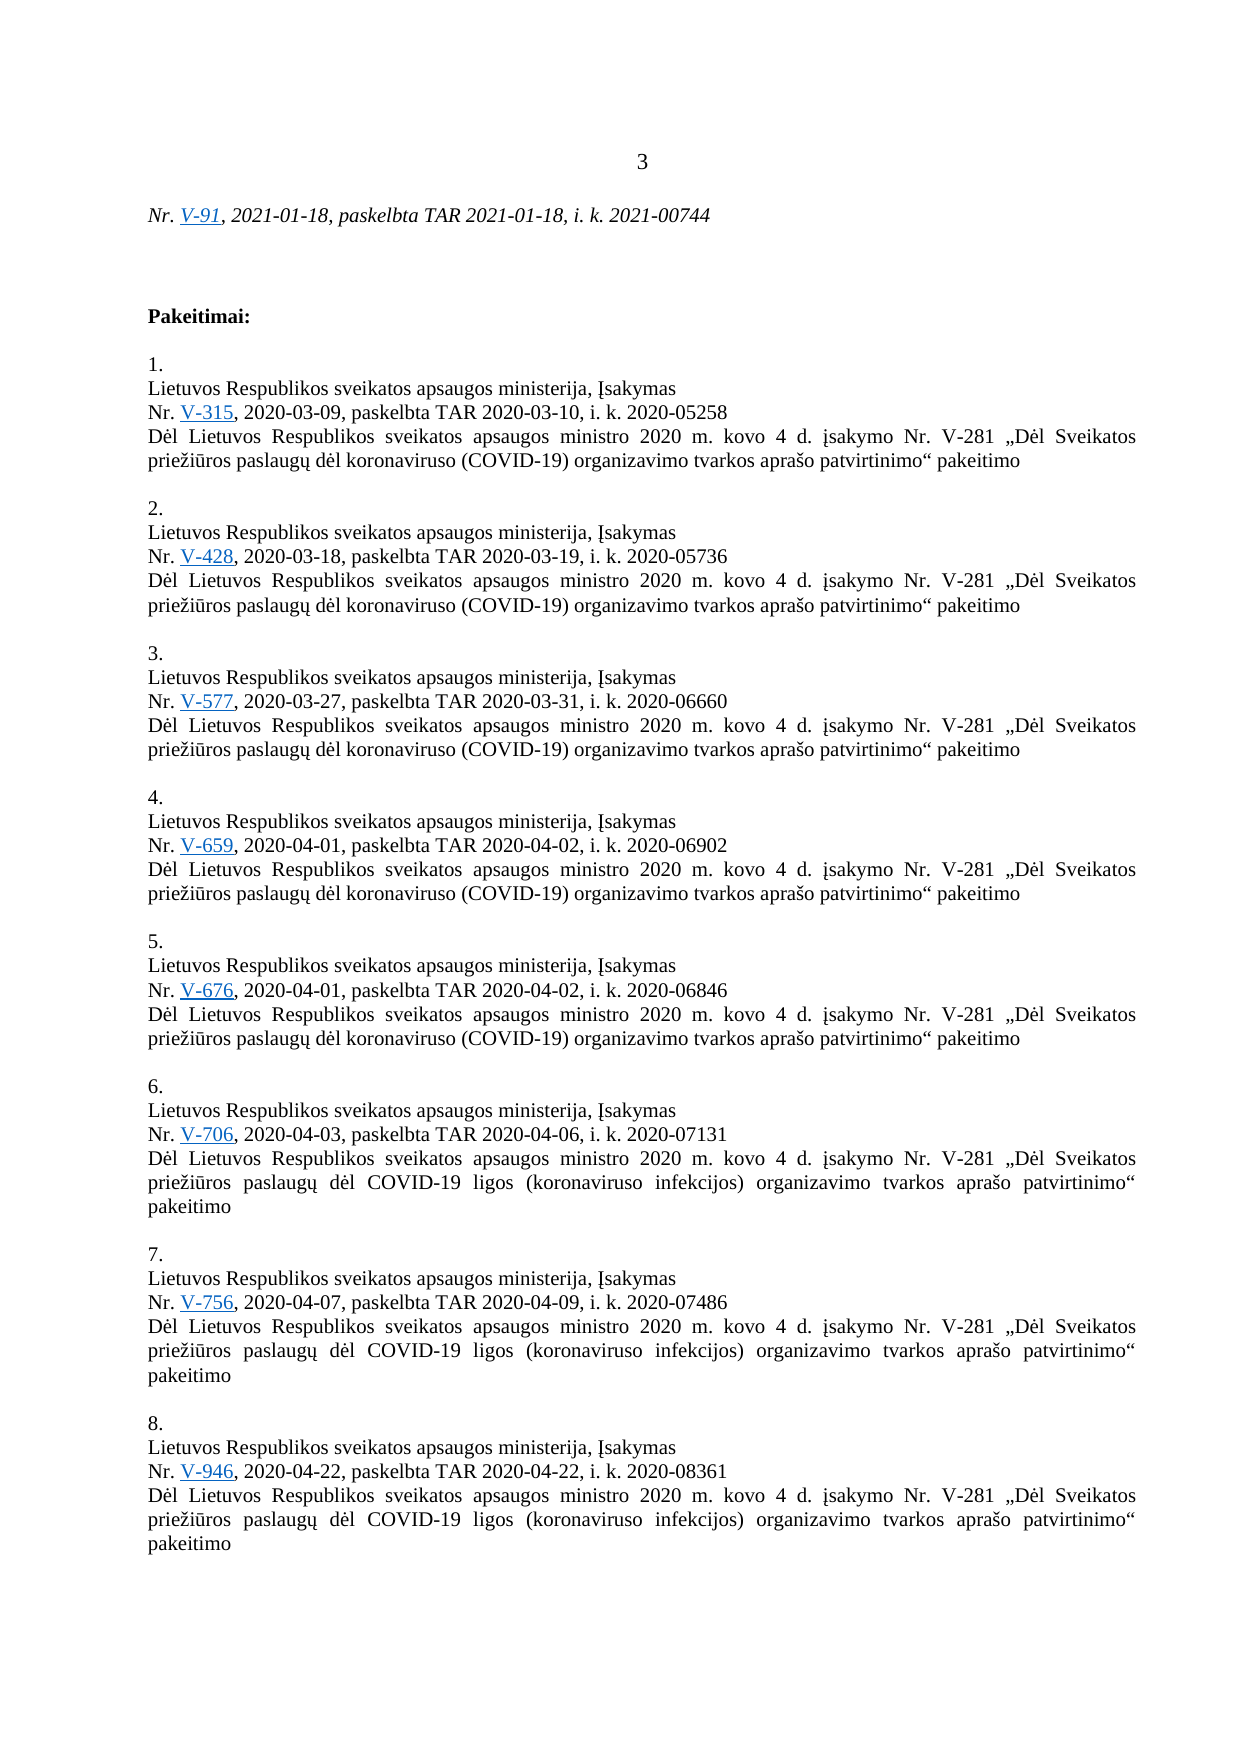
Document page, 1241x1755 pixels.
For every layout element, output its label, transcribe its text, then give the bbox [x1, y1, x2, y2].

text Lietuvos Respublikos sveikatos apsaugos ministerija, Įsakymas [148, 953, 1137, 977]
text Nr. V-676, 2020-04-01, paskelbta TAR 2020-04-02, i. k. 2020-06846 [148, 977, 1137, 1002]
text 3. [148, 641, 1137, 665]
text Nr. V-706, 2020-04-03, paskelbta TAR 2020-04-06, i. k. 2020-07131 [148, 1122, 1137, 1146]
text Nr. V-315, 2020-03-09, paskelbta TAR 2020-03-10, i. k. 2020-05258 [148, 400, 1137, 424]
text Dėl Lietuvos Respublikos sveikatos apsaugos ministro 2020 m. kovo 4 d. įsakymo Nr. V-281 „Dėl Sveikatos priežiūros paslaugų dėl COVID-19 ligos (koronaviruso infekcijos) organizavimo tvarkos aprašo patvirtinimo“ pakeitimo [148, 1146, 1137, 1218]
text 1. [148, 352, 1137, 376]
text 8. [148, 1411, 1137, 1435]
text 5. [148, 929, 1137, 953]
text Nr. V-756, 2020-04-07, paskelbta TAR 2020-04-09, i. k. 2020-07486 [148, 1290, 1137, 1314]
text Lietuvos Respublikos sveikatos apsaugos ministerija, Įsakymas [148, 809, 1137, 833]
text Lietuvos Respublikos sveikatos apsaugos ministerija, Įsakymas [148, 1098, 1137, 1122]
text Nr. V-577, 2020-03-27, paskelbta TAR 2020-03-31, i. k. 2020-06660 [148, 689, 1137, 713]
text 2. [148, 496, 1137, 520]
text Lietuvos Respublikos sveikatos apsaugos ministerija, Įsakymas [148, 1435, 1137, 1459]
text Nr. V-946, 2020-04-22, paskelbta TAR 2020-04-22, i. k. 2020-08361 [148, 1459, 1137, 1483]
text Nr. V-91, 2021-01-18, paskelbta TAR 2021-01-18, i. k. 2021-00744 [148, 203, 1137, 227]
text Lietuvos Respublikos sveikatos apsaugos ministerija, Įsakymas [148, 665, 1137, 689]
text Dėl Lietuvos Respublikos sveikatos apsaugos ministro 2020 m. kovo 4 d. įsakymo Nr. V-281 „Dėl Sveikatos priežiūros paslaugų dėl COVID-19 ligos (koronaviruso infekcijos) organizavimo tvarkos aprašo patvirtinimo“ pakeitimo [148, 1483, 1137, 1555]
text Dėl Lietuvos Respublikos sveikatos apsaugos ministro 2020 m. kovo 4 d. įsakymo Nr. V-281 „Dėl Sveikatos priežiūros paslaugų dėl COVID-19 ligos (koronaviruso infekcijos) organizavimo tvarkos aprašo patvirtinimo“ pakeitimo [148, 1314, 1137, 1387]
text Nr. V-659, 2020-04-01, paskelbta TAR 2020-04-02, i. k. 2020-06902 [148, 833, 1137, 857]
text 7. [148, 1242, 1137, 1266]
text Dėl Lietuvos Respublikos sveikatos apsaugos ministro 2020 m. kovo 4 d. įsakymo Nr. V-281 „Dėl Sveikatos priežiūros paslaugų dėl koronaviruso (COVID-19) organizavimo tvarkos aprašo patvirtinimo“ pakeitimo [148, 1002, 1137, 1050]
text Dėl Lietuvos Respublikos sveikatos apsaugos ministro 2020 m. kovo 4 d. įsakymo Nr. V-281 „Dėl Sveikatos priežiūros paslaugų dėl koronaviruso (COVID-19) organizavimo tvarkos aprašo patvirtinimo“ pakeitimo [148, 713, 1137, 761]
text Lietuvos Respublikos sveikatos apsaugos ministerija, Įsakymas [148, 376, 1137, 400]
text Lietuvos Respublikos sveikatos apsaugos ministerija, Įsakymas [148, 1266, 1137, 1290]
text Dėl Lietuvos Respublikos sveikatos apsaugos ministro 2020 m. kovo 4 d. įsakymo Nr. V-281 „Dėl Sveikatos priežiūros paslaugų dėl koronaviruso (COVID-19) organizavimo tvarkos aprašo patvirtinimo“ pakeitimo [148, 857, 1137, 905]
text Nr. V-428, 2020-03-18, paskelbta TAR 2020-03-19, i. k. 2020-05736 [148, 544, 1137, 568]
text Lietuvos Respublikos sveikatos apsaugos ministerija, Įsakymas [148, 520, 1137, 544]
text Dėl Lietuvos Respublikos sveikatos apsaugos ministro 2020 m. kovo 4 d. įsakymo Nr. V-281 „Dėl Sveikatos priežiūros paslaugų dėl koronaviruso (COVID-19) organizavimo tvarkos aprašo patvirtinimo“ pakeitimo [148, 424, 1137, 472]
text 4. [148, 785, 1137, 809]
text Pakeitimai: [148, 304, 1137, 328]
text Dėl Lietuvos Respublikos sveikatos apsaugos ministro 2020 m. kovo 4 d. įsakymo Nr. V-281 „Dėl Sveikatos priežiūros paslaugų dėl koronaviruso (COVID-19) organizavimo tvarkos aprašo patvirtinimo“ pakeitimo [148, 568, 1137, 617]
text 6. [148, 1074, 1137, 1098]
